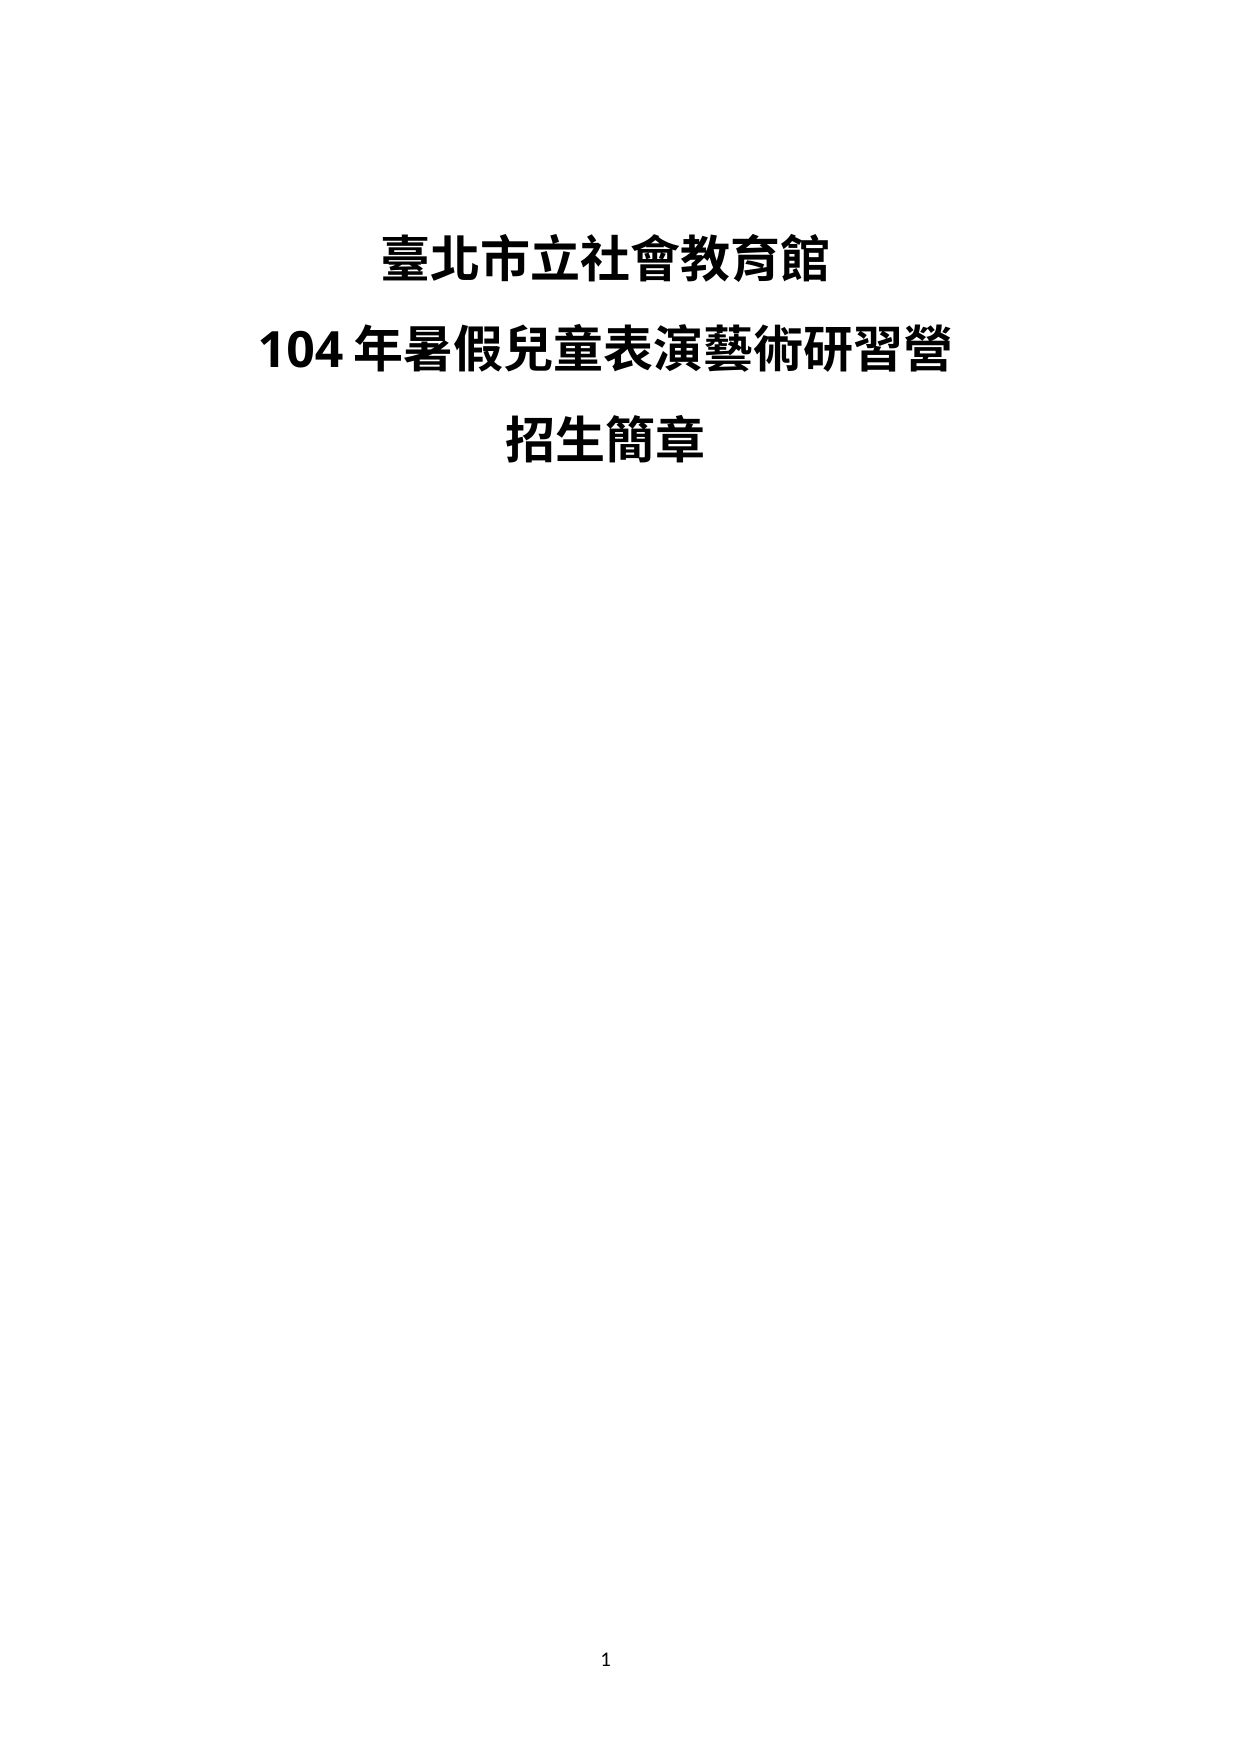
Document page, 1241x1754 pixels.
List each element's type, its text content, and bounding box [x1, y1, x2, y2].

text 104年暑假兒童表演藝術研習營 [100, 302, 1110, 377]
text 臺北市立社會教育館 [100, 212, 1110, 287]
text 招生簡章 [100, 393, 1110, 468]
